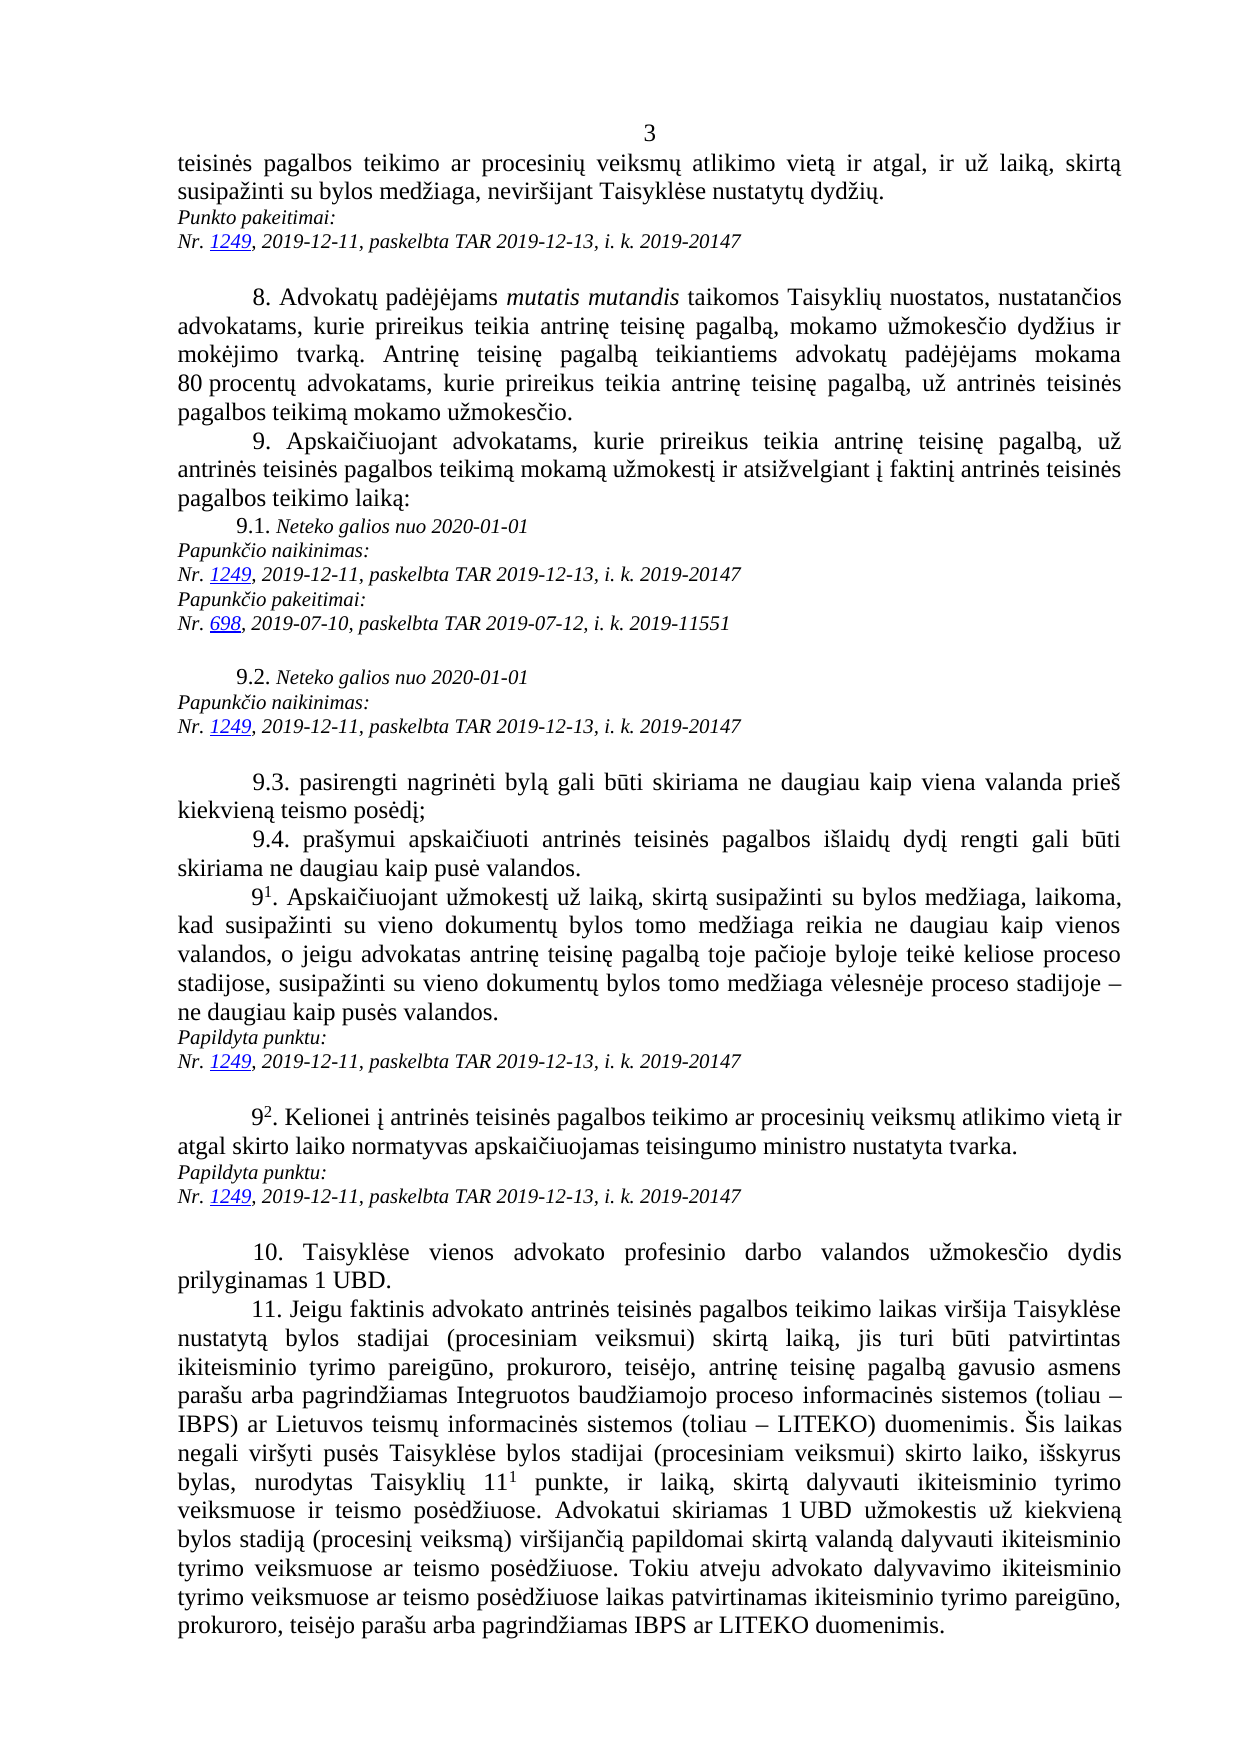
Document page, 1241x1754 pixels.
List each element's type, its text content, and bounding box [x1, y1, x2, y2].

text Punkto pakeitimai: [177, 205, 1122, 229]
text 11. Jeigu faktinis advokato antrinės teisinės pagalbos teikimo laikas viršija Taisyklėse nustatytą bylos stadijai (procesiniam veiksmui) skirtą laiką, jis turi būti patvirtintas ikiteisminio tyrimo pareigūno, prokuroro, teisėjo, antrinę teisinę pagalbą gavusio asmens parašu arba pagrindžiamas Integruotos baudžiamojo proceso informacinės sistemos (toliau – IBPS) ar Lietuvos teismų informacinės sistemos (toliau – LITEKO) duomenimis. Šis laikas negali viršyti pusės Taisyklėse bylos stadijai (procesiniam veiksmui) skirto laiko, išskyrus bylas, nurodytas Taisyklių 111 punkte, ir laiką, skirtą dalyvauti ikiteisminio tyrimo veiksmuose ir teismo posėdžiuose. Advokatui skiriamas 1 UBD užmokestis už kiekvieną bylos stadiją (procesinį veiksmą) viršijančią papildomai skirtą valandą dalyvauti ikiteisminio tyrimo veiksmuose ar teismo posėdžiuose. Tokiu atveju advokato dalyvavimo ikiteisminio tyrimo veiksmuose ar teismo posėdžiuose laikas patvirtinamas ikiteisminio tyrimo pareigūno, prokuroro, teisėjo parašu arba pagrindžiamas IBPS ar LITEKO duomenimis. [177, 1294, 1122, 1639]
text Papildyta punktu: [177, 1025, 1122, 1049]
text Papunkčio naikinimas: [177, 690, 1122, 714]
text 92. Kelionei į antrinės teisinės pagalbos teikimo ar procesinių veiksmų atlikimo vietą ir atgal skirto laiko normatyvas apskaičiuojamas teisingumo ministro nustatyta tvarka. [177, 1102, 1122, 1160]
text 9.3. pasirengti nagrinėti bylą gali būti skiriama ne daugiau kaip viena valanda prieš kiekvieną teismo posėdį; [177, 767, 1122, 824]
text teisinės pagalbos teikimo ar procesinių veiksmų atlikimo vietą ir atgal, ir už laiką, skirtą susipažinti su bylos medžiaga, neviršijant Taisyklėse nustatytų dydžių. [177, 148, 1122, 205]
text Nr. 1249, 2019-12-11, paskelbta TAR 2019-12-13, i. k. 2019-20147 [177, 1184, 1122, 1208]
text Nr. 698, 2019-07-10, paskelbta TAR 2019-07-12, i. k. 2019-11551 [177, 611, 1122, 634]
text 8. Advokatų padėjėjams mutatis mutandis taikomos Taisyklių nuostatos, nustatančios advokatams, kurie prireikus teikia antrinę teisinę pagalbą, mokamo užmokesčio dydžius ir mokėjimo tvarką. Antrinę teisinę pagalbą teikiantiems advokatų padėjėjams mokama 80 procentų advokatams, kurie prireikus teikia antrinę teisinę pagalbą, už antrinės teisinės pagalbos teikimą mokamo užmokesčio. [177, 282, 1122, 426]
text 9.4. prašymui apskaičiuoti antrinės teisinės pagalbos išlaidų dydį rengti gali būti skiriama ne daugiau kaip pusė valandos. [177, 824, 1122, 882]
text Papunkčio naikinimas: [177, 538, 1122, 562]
text Nr. 1249, 2019-12-11, paskelbta TAR 2019-12-13, i. k. 2019-20147 [177, 1049, 1122, 1073]
text Nr. 1249, 2019-12-11, paskelbta TAR 2019-12-13, i. k. 2019-20147 [177, 229, 1122, 253]
text 9. Apskaičiuojant advokatams, kurie prireikus teikia antrinę teisinę pagalbą, už antrinės teisinės pagalbos teikimą mokamą užmokestį ir atsižvelgiant į faktinį antrinės teisinės pagalbos teikimo laiką: [177, 426, 1122, 512]
text 10. Taisyklėse vienos advokato profesinio darbo valandos užmokesčio dydis prilyginamas 1 UBD. [177, 1237, 1122, 1294]
text 9.2. Neteko galios nuo 2020-01-01 [177, 663, 1122, 690]
text 9.1. Neteko galios nuo 2020-01-01 [177, 512, 1122, 538]
text Nr. 1249, 2019-12-11, paskelbta TAR 2019-12-13, i. k. 2019-20147 [177, 714, 1122, 738]
text Papildyta punktu: [177, 1160, 1122, 1184]
text Papunkčio pakeitimai: [177, 586, 1122, 611]
text 91. Apskaičiuojant užmokestį už laiką, skirtą susipažinti su bylos medžiaga, laikoma, kad susipažinti su vieno dokumentų bylos tomo medžiaga reikia ne daugiau kaip vienos valandos, o jeigu advokatas antrinę teisinę pagalbą toje pačioje byloje teikė keliose proceso stadijose, susipažinti su vieno dokumentų bylos tomo medžiaga vėlesnėje proceso stadijoje – ne daugiau kaip pusės valandos. [177, 882, 1122, 1025]
text Nr. 1249, 2019-12-11, paskelbta TAR 2019-12-13, i. k. 2019-20147 [177, 562, 1122, 586]
